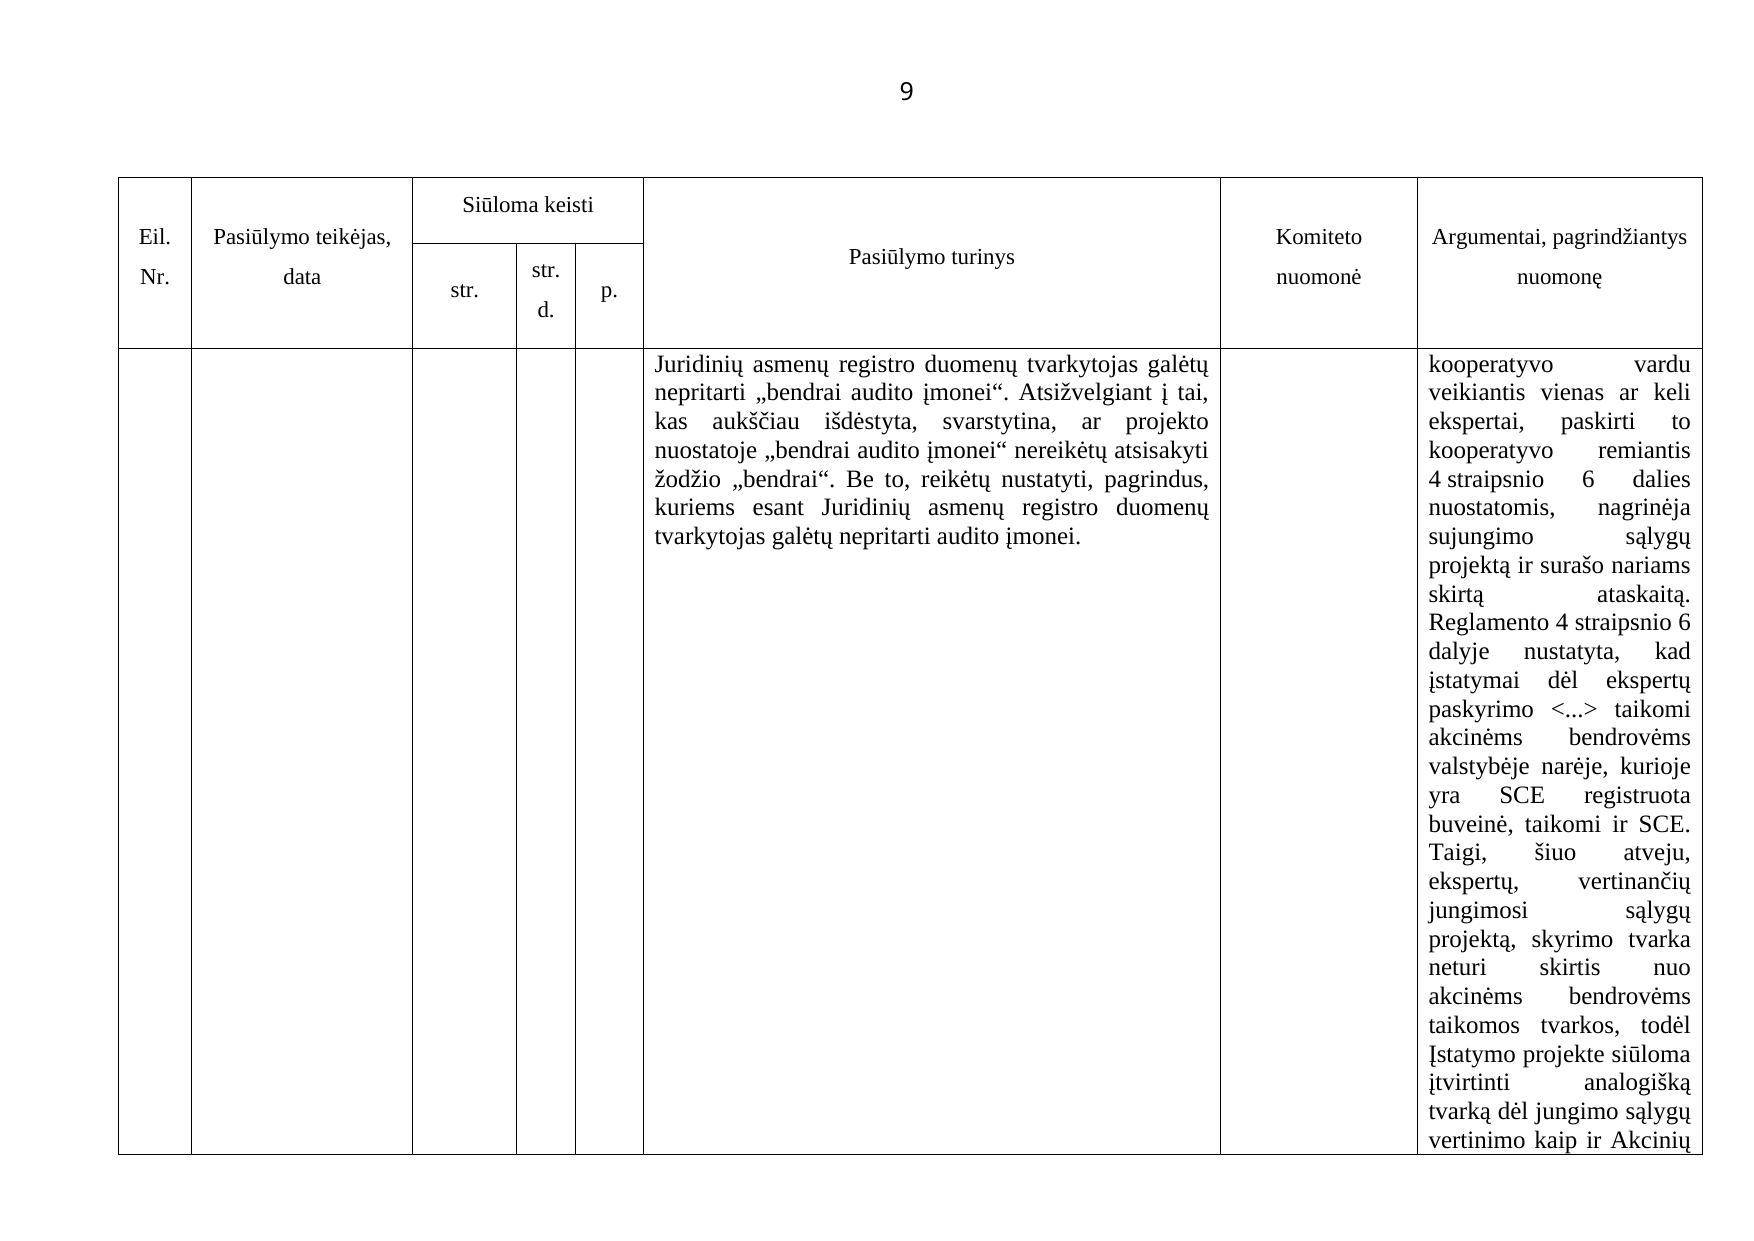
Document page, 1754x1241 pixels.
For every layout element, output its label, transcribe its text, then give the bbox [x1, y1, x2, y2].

table_header Eil. Nr. [119, 178, 191, 348]
table_cell [192, 349, 412, 1154]
table_cell [517, 349, 575, 1154]
table_cell [1221, 349, 1417, 1154]
table_header Pasiūlymo teikėjas, data [192, 178, 412, 348]
table_header Siūloma keisti [413, 178, 643, 243]
table_cell [576, 349, 643, 1154]
table_cell [413, 349, 516, 1154]
table_cell kooperatyvo vardu veikiantis vienas ar keli ekspertai, paskirti to kooperatyvo remiantis 4 straipsnio 6 dalies nuostatomis, nagrinėja sujungimo sąlygų projektą ir surašo nariams skirtą ataskaitą. Reglamento 4 straipsnio 6 dalyje nustatyta, kad įstatymai dėl ekspertų paskyrimo <...> taikomi akcinėms bendrovėms valstybėje narėje, kurioje yra SCE registruota buveinė, taikomi ir SCE. Taigi, šiuo atveju, ekspertų, vertinančių jungimosi sąlygų projektą, skyrimo tvarka neturi skirtis nuo akcinėms bendrovėms taikomos tvarkos, todėl Įstatymo projekte siūloma įtvirtinti analogišką tvarką dėl jungimo sąlygų vertinimo kaip ir Akcinių [1418, 349, 1702, 1154]
table_cell p. [576, 244, 643, 348]
table_cell str. [413, 244, 516, 348]
table_cell str. d. [517, 244, 575, 348]
table_cell [119, 349, 191, 1154]
table_header Argumentai, pagrindžiantys nuomonę [1418, 178, 1702, 348]
table_cell Juridinių asmenų registro duomenų tvarkytojas galėtų nepritarti „bendrai audito įmonei“. Atsižvelgiant į tai, kas aukščiau išdėstyta, svarstytina, ar projekto nuostatoje „bendrai audito įmonei“ nereikėtų atsisakyti žodžio „bendrai“. Be to, reikėtų nustatyti, pagrindus, kuriems esant Juridinių asmenų registro duomenų tvarkytojas galėtų nepritarti audito įmonei. [644, 349, 1220, 1154]
table_header Pasiūlymo turinys [644, 178, 1220, 348]
table_header Komiteto nuomonė [1221, 178, 1417, 348]
